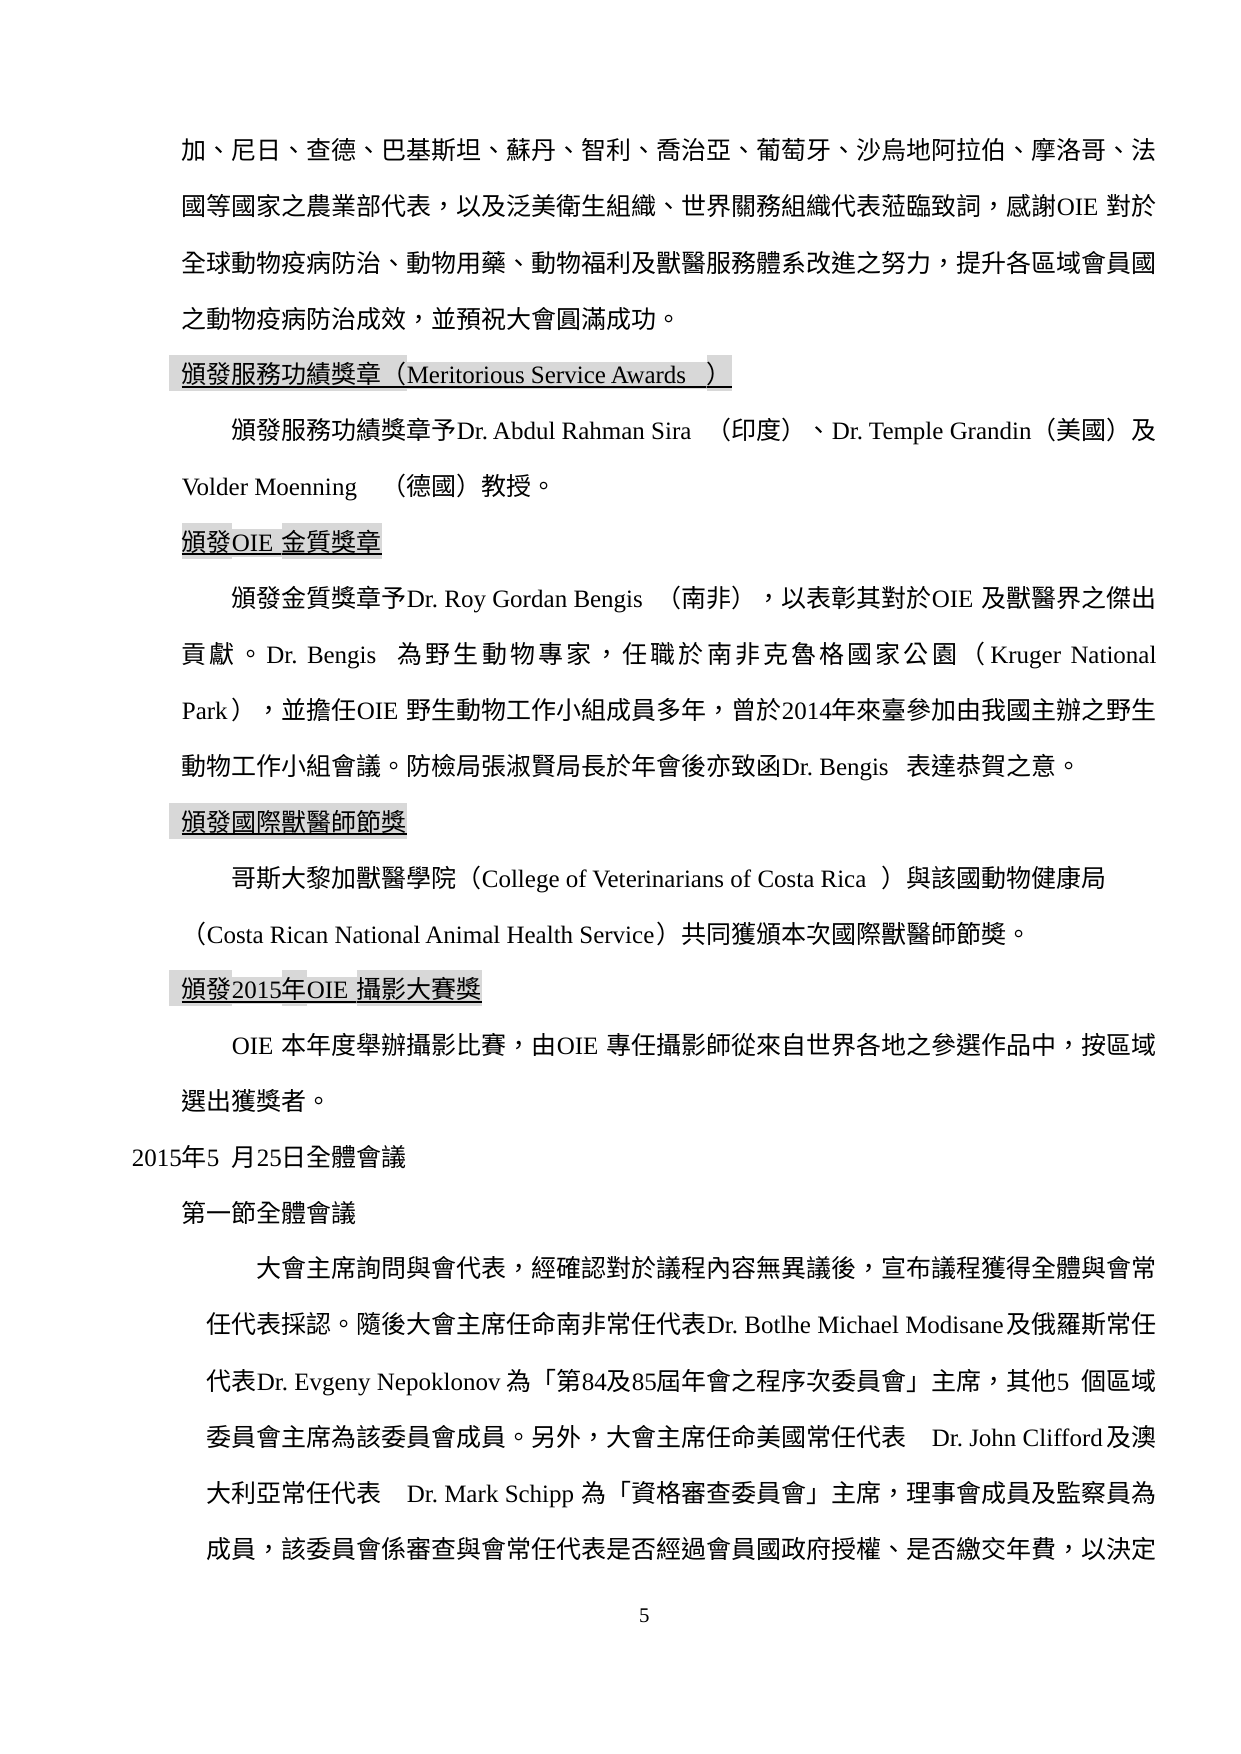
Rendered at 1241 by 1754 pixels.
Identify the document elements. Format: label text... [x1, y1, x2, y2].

subtitle 頒發OIE金質獎章 [132, 522, 1157, 559]
text 頒發國際獸醫師節獎 [169, 802, 1157, 839]
text 哥斯大黎加獸醫學院（College of Veterinarians of Costa Rica）與該國動物健康局（Costa Rican National Animal Health Service）共同獲頒本次國際獸醫師節奬。 [169, 857, 1157, 951]
text 頒發服務功績獎章（Meritorious Service Awards） [132, 354, 1157, 392]
text OIE本年度舉辦攝影比賽，由OIE專任攝影師從來自世界各地之參選作品中，按區域選出獲獎者。 [169, 1025, 1157, 1119]
text 第一節全體會議 [176, 1192, 1157, 1230]
text 頒發2015年OIE攝影大賽獎 [169, 969, 1157, 1007]
subtitle 頒發金質獎章予Dr. Roy Gordan Bengis（南非），以表彰其對於OIE及獸醫界之傑出貢獻。Dr. Bengis為野生動物專家，任職於南非克魯格國家公園（Kruger National Park），並擔任OIE野生動物工作小組成員多年，曾於2014年來臺參加由我國主辦之野生動物工作小組會議。防檢局張淑賢局長於年會後亦致函Dr. Bengis表達恭賀之意。 [169, 577, 1157, 784]
text 加、尼日、查德、巴基斯坦、蘇丹、智利、喬治亞、葡萄牙、沙烏地阿拉伯、摩洛哥、法國等國家之農業部代表，以及泛美衛生組織、世界關務組織代表蒞臨致詞，感謝OIE對於全球動物疫病防治、動物用藥、動物福利及獸醫服務體系改進之努力，提升各區域會員國之動物疫病防治成效，並預祝大會圓滿成功。 [169, 130, 1157, 336]
text 頒發服務功績獎章予Dr. Abdul Rahman Sira（印度）、Dr. Temple Grandin（美國）及Volder Moenning（德國）教授。 [169, 410, 1157, 504]
text 大會主席詢問與會代表，經確認對於議程內容無異議後，宣布議程獲得全體與會常任代表採認。隨後大會主席任命南非常任代表Dr. Botlhe Michael Modisane及俄羅斯常任代表Dr. Evgeny Nepoklonov為「第84及85屆年會之程序次委員會」主席，其他5個區域委員會主席為該委員會成員。另外，大會主席任命美國常任代表 Dr. John Clifford及澳大利亞常任代表 Dr. Mark Schipp為「資格審查委員會」主席，理事會成員及監察員為成員，該委員會係審查與會常任代表是否經過會員國政府授權、是否繳交年費，以決定 [205, 1248, 1157, 1567]
text 2015年5月25日全體會議 [132, 1137, 1157, 1174]
